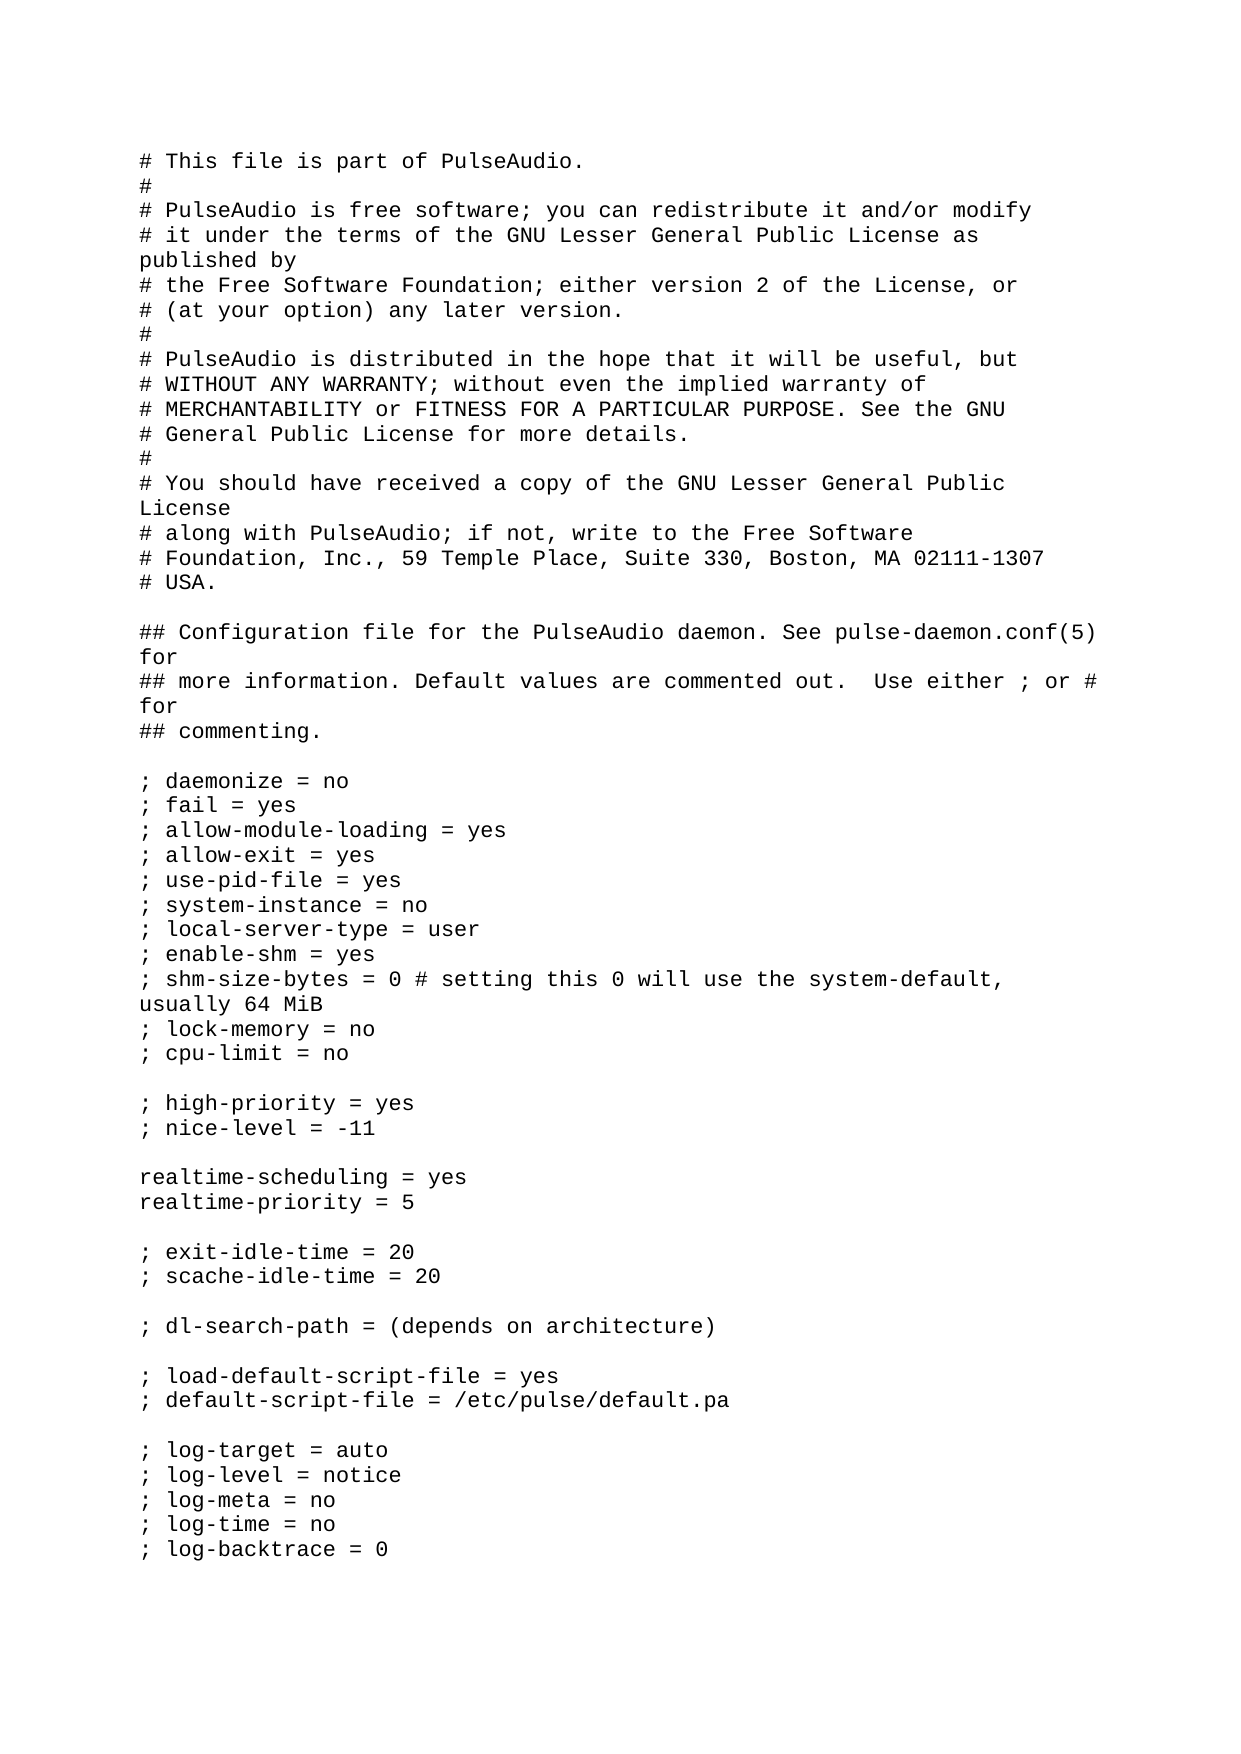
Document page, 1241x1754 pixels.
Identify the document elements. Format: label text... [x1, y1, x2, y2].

text # the Free Software Foundation; either version 2 of the License, or [139, 274, 1101, 299]
text ; exit-idle-time = 20 [139, 1241, 1101, 1266]
text ; local-server-type = user [139, 918, 1101, 943]
text # [139, 323, 1101, 348]
text ; daemonize = no [139, 770, 1101, 794]
text ## commenting. [139, 720, 1101, 745]
text ; allow-exit = yes [139, 844, 1101, 869]
text ; log-meta = no [139, 1489, 1101, 1513]
text ; default-script-file = /etc/pulse/default.pa [139, 1389, 1101, 1414]
text # You should have received a copy of the GNU Lesser General Public License [139, 472, 1101, 522]
text ; log-target = auto [139, 1439, 1101, 1464]
text # USA. [139, 571, 1101, 596]
text realtime-priority = 5 [139, 1191, 1101, 1216]
text ; scache-idle-time = 20 [139, 1266, 1101, 1290]
text # [139, 175, 1101, 199]
text ; allow-module-loading = yes [139, 819, 1101, 844]
text ; enable-shm = yes [139, 943, 1101, 968]
text ; cpu-limit = no [139, 1042, 1101, 1067]
text ; high-priority = yes [139, 1092, 1101, 1117]
text # Foundation, Inc., 59 Temple Place, Suite 330, Boston, MA 02111-1307 [139, 547, 1101, 571]
text realtime-scheduling = yes [139, 1166, 1101, 1191]
text ; log-level = notice [139, 1464, 1101, 1489]
text ## Configuration file for the PulseAudio daemon. See pulse-daemon.conf(5) for [139, 621, 1101, 671]
text ; log-time = no [139, 1513, 1101, 1538]
text # General Public License for more details. [139, 423, 1101, 447]
text ; system-instance = no [139, 894, 1101, 918]
text ; fail = yes [139, 794, 1101, 819]
text # along with PulseAudio; if not, write to the Free Software [139, 522, 1101, 547]
text ; shm-size-bytes = 0 # setting this 0 will use the system-default, usually 64 MiB [139, 968, 1101, 1018]
text # MERCHANTABILITY or FITNESS FOR A PARTICULAR PURPOSE. See the GNU [139, 398, 1101, 423]
text ; use-pid-file = yes [139, 869, 1101, 894]
text # it under the terms of the GNU Lesser General Public License as published by [139, 224, 1101, 274]
text # This file is part of PulseAudio. [139, 150, 1101, 175]
text ; nice-level = -11 [139, 1117, 1101, 1142]
text ; load-default-script-file = yes [139, 1365, 1101, 1389]
text # PulseAudio is free software; you can redistribute it and/or modify [139, 199, 1101, 224]
text # PulseAudio is distributed in the hope that it will be useful, but [139, 348, 1101, 373]
text ; dl-search-path = (depends on architecture) [139, 1315, 1101, 1340]
text ## more information. Default values are commented out. Use either ; or # for [139, 671, 1101, 720]
text ; lock-memory = no [139, 1018, 1101, 1042]
text # (at your option) any later version. [139, 299, 1101, 323]
text # WITHOUT ANY WARRANTY; without even the implied warranty of [139, 373, 1101, 398]
text # [139, 447, 1101, 472]
text ; log-backtrace = 0 [139, 1538, 1101, 1563]
